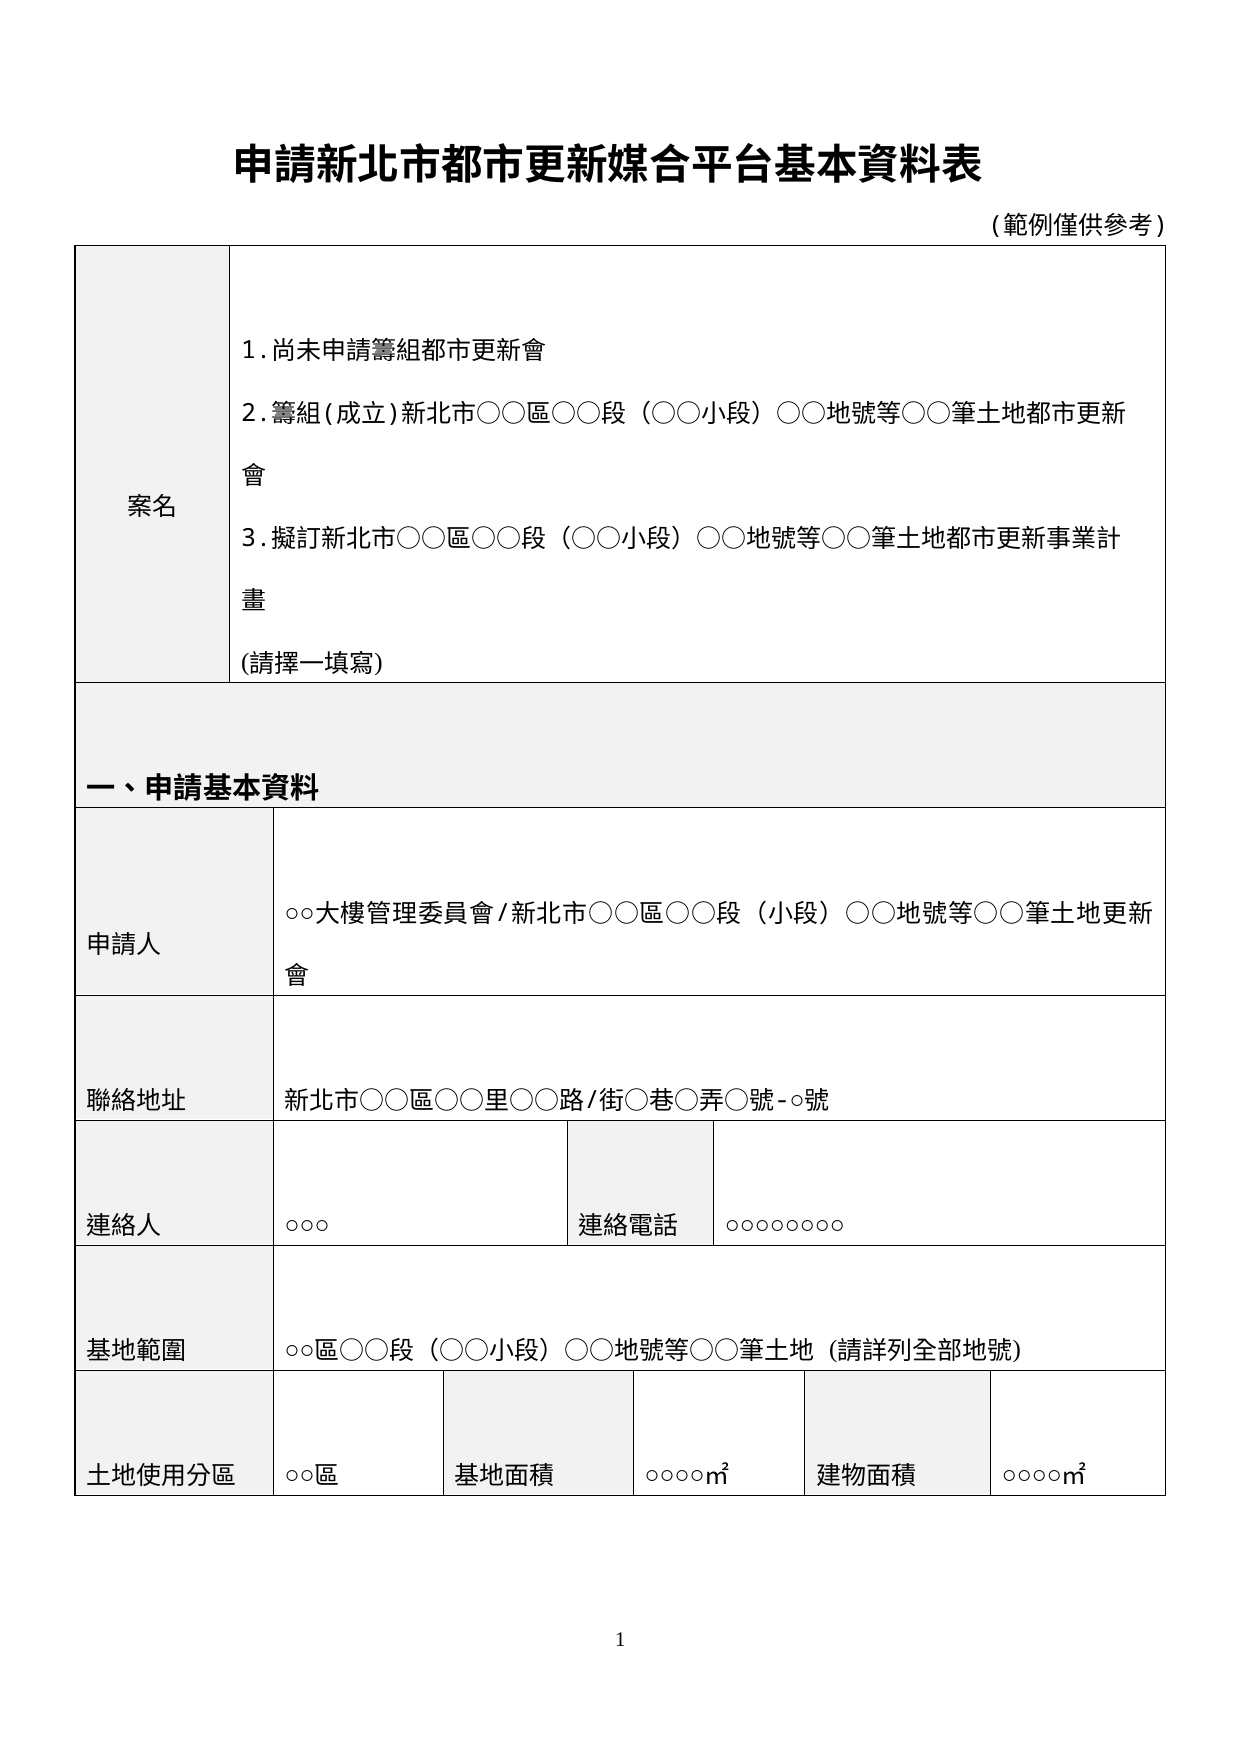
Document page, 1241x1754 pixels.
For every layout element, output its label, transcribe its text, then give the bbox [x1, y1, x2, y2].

table_cell 連絡人 [76, 1121, 273, 1244]
table_cell 基地面積 [444, 1371, 633, 1494]
table_cell ○○○○○○○○ [714, 1121, 1165, 1244]
table_cell ○○○○㎡ [634, 1371, 804, 1494]
table_cell 基地範圍 [76, 1246, 273, 1369]
table_cell ○○區 [274, 1371, 443, 1494]
table_cell 新北市○○區○○里○○路/街○巷○弄○號-○號 [274, 996, 1165, 1119]
table_cell 土地使用分區 [76, 1371, 273, 1494]
table_cell 申請人 [76, 808, 273, 994]
text (範例僅供參考) [134, 182, 1168, 244]
table_cell 連絡電話 [568, 1121, 713, 1244]
table_header 案名 [76, 246, 229, 682]
table_cell ○○○ [274, 1121, 567, 1244]
table_cell 建物面積 [805, 1371, 990, 1494]
text 申請新北市都市更新媒合平台基本資料表 [75, 119, 1140, 182]
table_header 1.尚未申請籌組都市更新會 2.籌組(成立)新北市○○區○○段（○○小段）○○地號等○○筆土地都市更新會 3.擬訂新北市○○區○○段（○○小段）○○地號等○○筆土地都市更新事業計畫 (請擇一填寫) [230, 246, 1165, 682]
table_cell ○○區○○段（○○小段）○○地號等○○筆土地 (請詳列全部地號) [274, 1246, 1165, 1369]
table_cell 聯絡地址 [76, 996, 273, 1119]
table_cell ○○○○㎡ [991, 1371, 1165, 1494]
table_cell ○○大樓管理委員會/新北市○○區○○段（小段）○○地號等○○筆土地更新會 [274, 808, 1165, 994]
table_cell 一、申請基本資料 [76, 683, 1165, 807]
